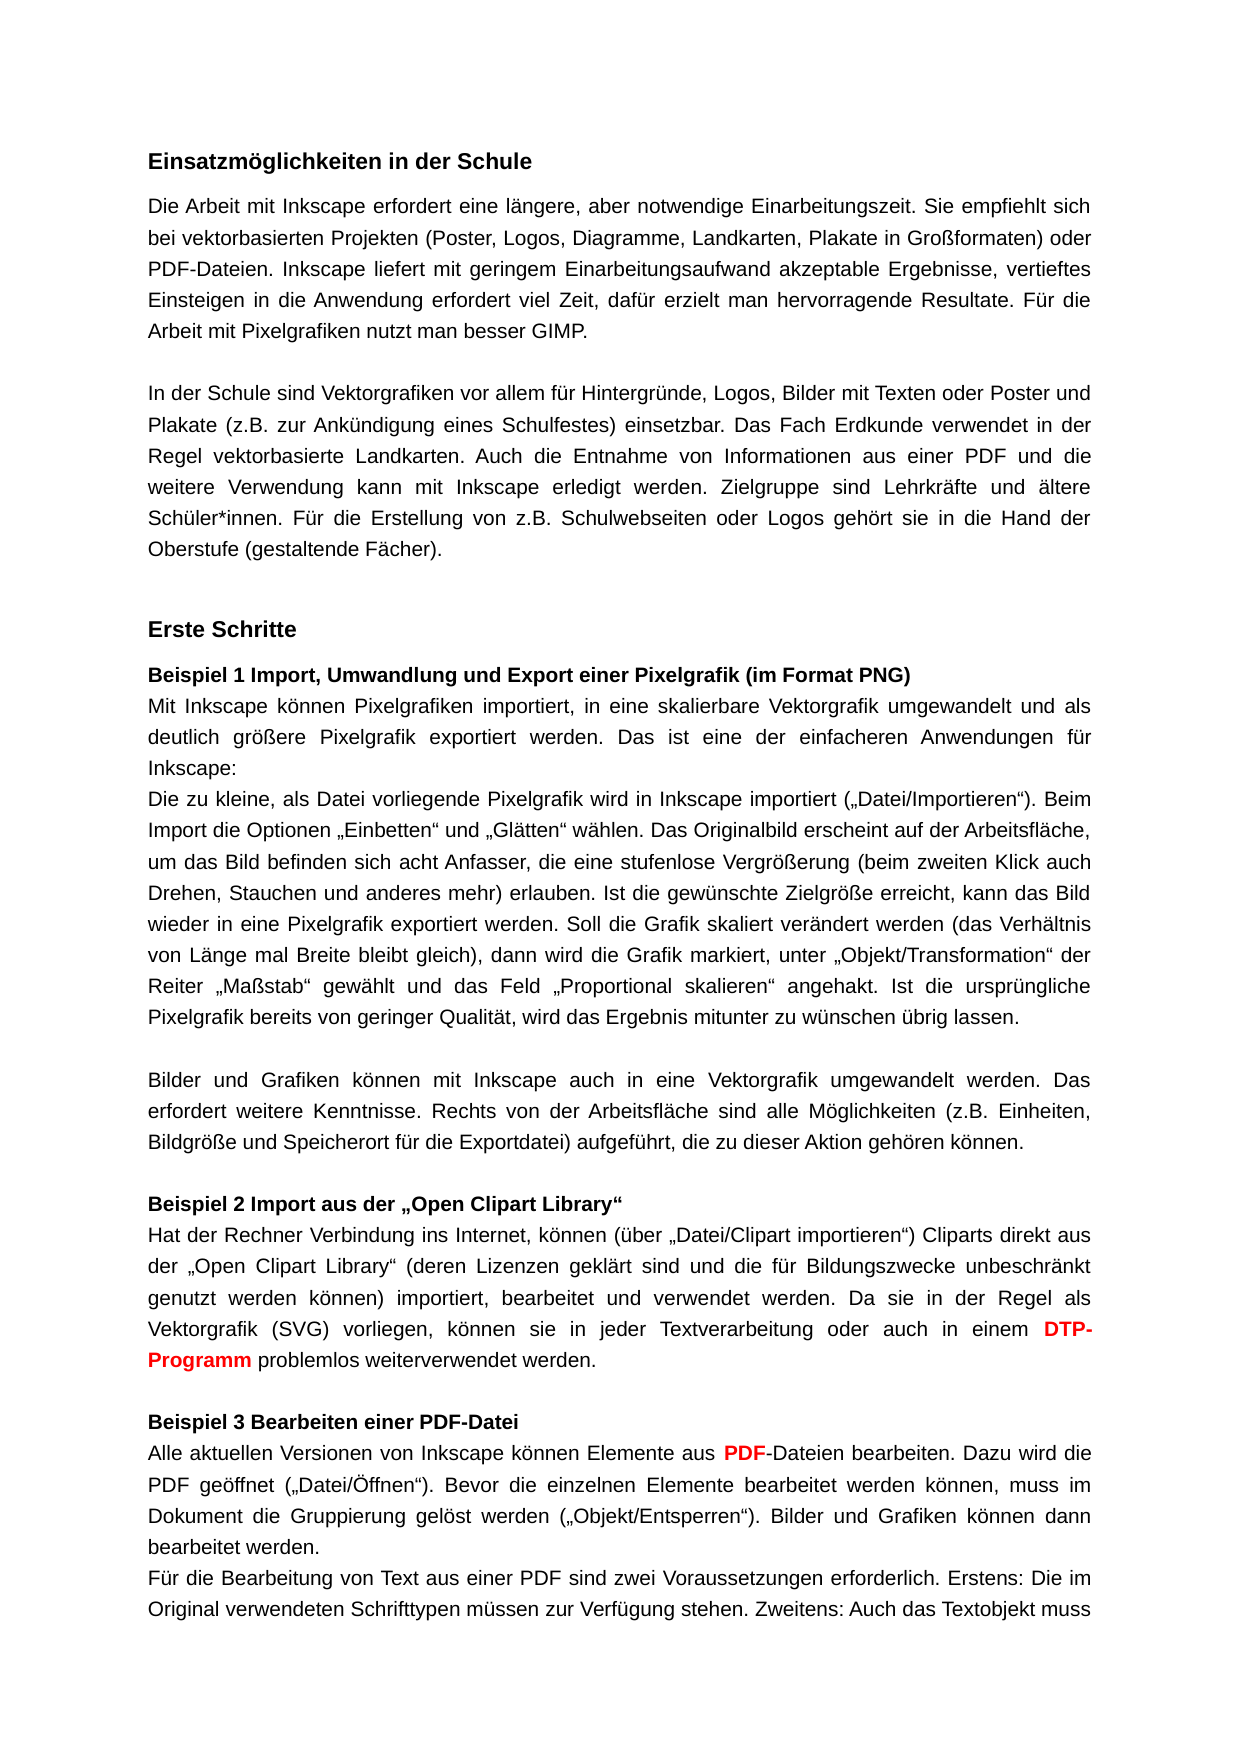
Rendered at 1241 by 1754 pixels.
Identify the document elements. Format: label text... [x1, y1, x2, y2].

text Für die Bearbeitung von Text aus einer PDF sind zwei Voraussetzungen erforderlich. Erstens: Die im Original verwendeten Schrifttypen müssen zur Verfügung stehen. Zweitens: Auch das Textobjekt muss [148, 1566, 1092, 1621]
text Beispiel 2 Import aus der „Open Clipart Library“ [148, 1192, 1092, 1216]
text Mit Inkscape können Pixelgrafiken importiert, in eine skalierbare Vektorgrafik umgewandelt und als deutlich größere Pixelgrafik exportiert werden. Das ist eine der einfacheren Anwendungen für Inkscape: [148, 694, 1092, 780]
text Beispiel 3 Bearbeiten einer PDF-Datei [148, 1410, 1092, 1434]
text Beispiel 1 Import, Umwandlung und Export einer Pixelgrafik (im Format PNG) [148, 663, 1092, 687]
text Hat der Rechner Verbindung ins Internet, können (über „Datei/Clipart importieren“) Cliparts direkt aus der „Open Clipart Library“ (deren Lizenzen geklärt sind und die für Bildungszwecke unbeschränkt genutzt werden können) importiert, bearbeitet und verwendet werden. Da sie in der Regel als Vektorgrafik (SVG) vorliegen, können sie in jeder Textverarbeitung oder auch in einem DTP-Programm problemlos weiterverwendet werden. [148, 1223, 1092, 1372]
text In der Schule sind Vektorgrafiken vor allem für Hintergründe, Logos, Bilder mit Texten oder Poster und Plakate (z.B. zur Ankündigung eines Schulfestes) einsetzbar. Das Fach Erdkunde verwendet in der Regel vektorbasierte Landkarten. Auch die Entnahme von Informationen aus einer PDF und die weitere Verwendung kann mit Inkscape erledigt werden. Zielgruppe sind Lehrkräfte und ältere Schüler*innen. Für die Erstellung von z.B. Schulwebseiten oder Logos gehört sie in die Hand der Oberstufe (gestaltende Fächer). [148, 381, 1092, 561]
subtitle Einsatzmöglichkeiten in der Schule [148, 148, 1092, 174]
text Bilder und Grafiken können mit Inkscape auch in eine Vektorgrafik umgewandelt werden. Das erfordert weitere Kenntnisse. Rechts von der Arbeitsfläche sind alle Möglichkeiten (z.B. Einheiten, Bildgröße und Speicherort für die Exportdatei) aufgeführt, die zu dieser Aktion gehören können. [148, 1067, 1092, 1154]
text Alle aktuellen Versionen von Inkscape können Elemente aus PDF-Dateien bearbeiten. Dazu wird die PDF geöffnet („Datei/Öffnen“). Bevor die einzelnen Elemente bearbeitet werden können, muss im Dokument die Gruppierung gelöst werden („Objekt/Entsperren“). Bilder und Grafiken können dann bearbeitet werden. [148, 1441, 1092, 1559]
text Die zu kleine, als Datei vorliegende Pixelgrafik wird in Inkscape importiert („Datei/Importieren“). Beim Import die Optionen „Einbetten“ und „Glätten“ wählen. Das Originalbild erscheint auf der Arbeitsfläche, um das Bild befinden sich acht Anfasser, die eine stufenlose Vergrößerung (beim zweiten Klick auch Drehen, Stauchen und anderes mehr) erlauben. Ist die gewünschte Zielgröße erreicht, kann das Bild wieder in eine Pixelgrafik exportiert werden. Soll die Grafik skaliert verändert werden (das Verhältnis von Länge mal Breite bleibt gleich), dann wird die Grafik markiert, unter „Objekt/Transformation“ der Reiter „Maßstab“ gewählt und das Feld „Proportional skalieren“ angehakt. Ist die ursprüngliche Pixelgrafik bereits von geringer Qualität, wird das Ergebnis mitunter zu wünschen übrig lassen. [148, 787, 1092, 1029]
text Die Arbeit mit Inkscape erfordert eine längere, aber notwendige Einarbeitungszeit. Sie empfiehlt sich bei vektorbasierten Projekten (Poster, Logos, Diagramme, Landkarten, Plakate in Großformaten) oder PDF-Dateien. Inkscape liefert mit geringem Einarbeitungsaufwand akzeptable Ergebnisse, vertieftes Einsteigen in die Anwendung erfordert viel Zeit, dafür erzielt man hervorragende Resultate. Für die Arbeit mit Pixelgrafiken nutzt man besser GIMP. [148, 194, 1092, 343]
subtitle Erste Schritte [148, 616, 1092, 642]
